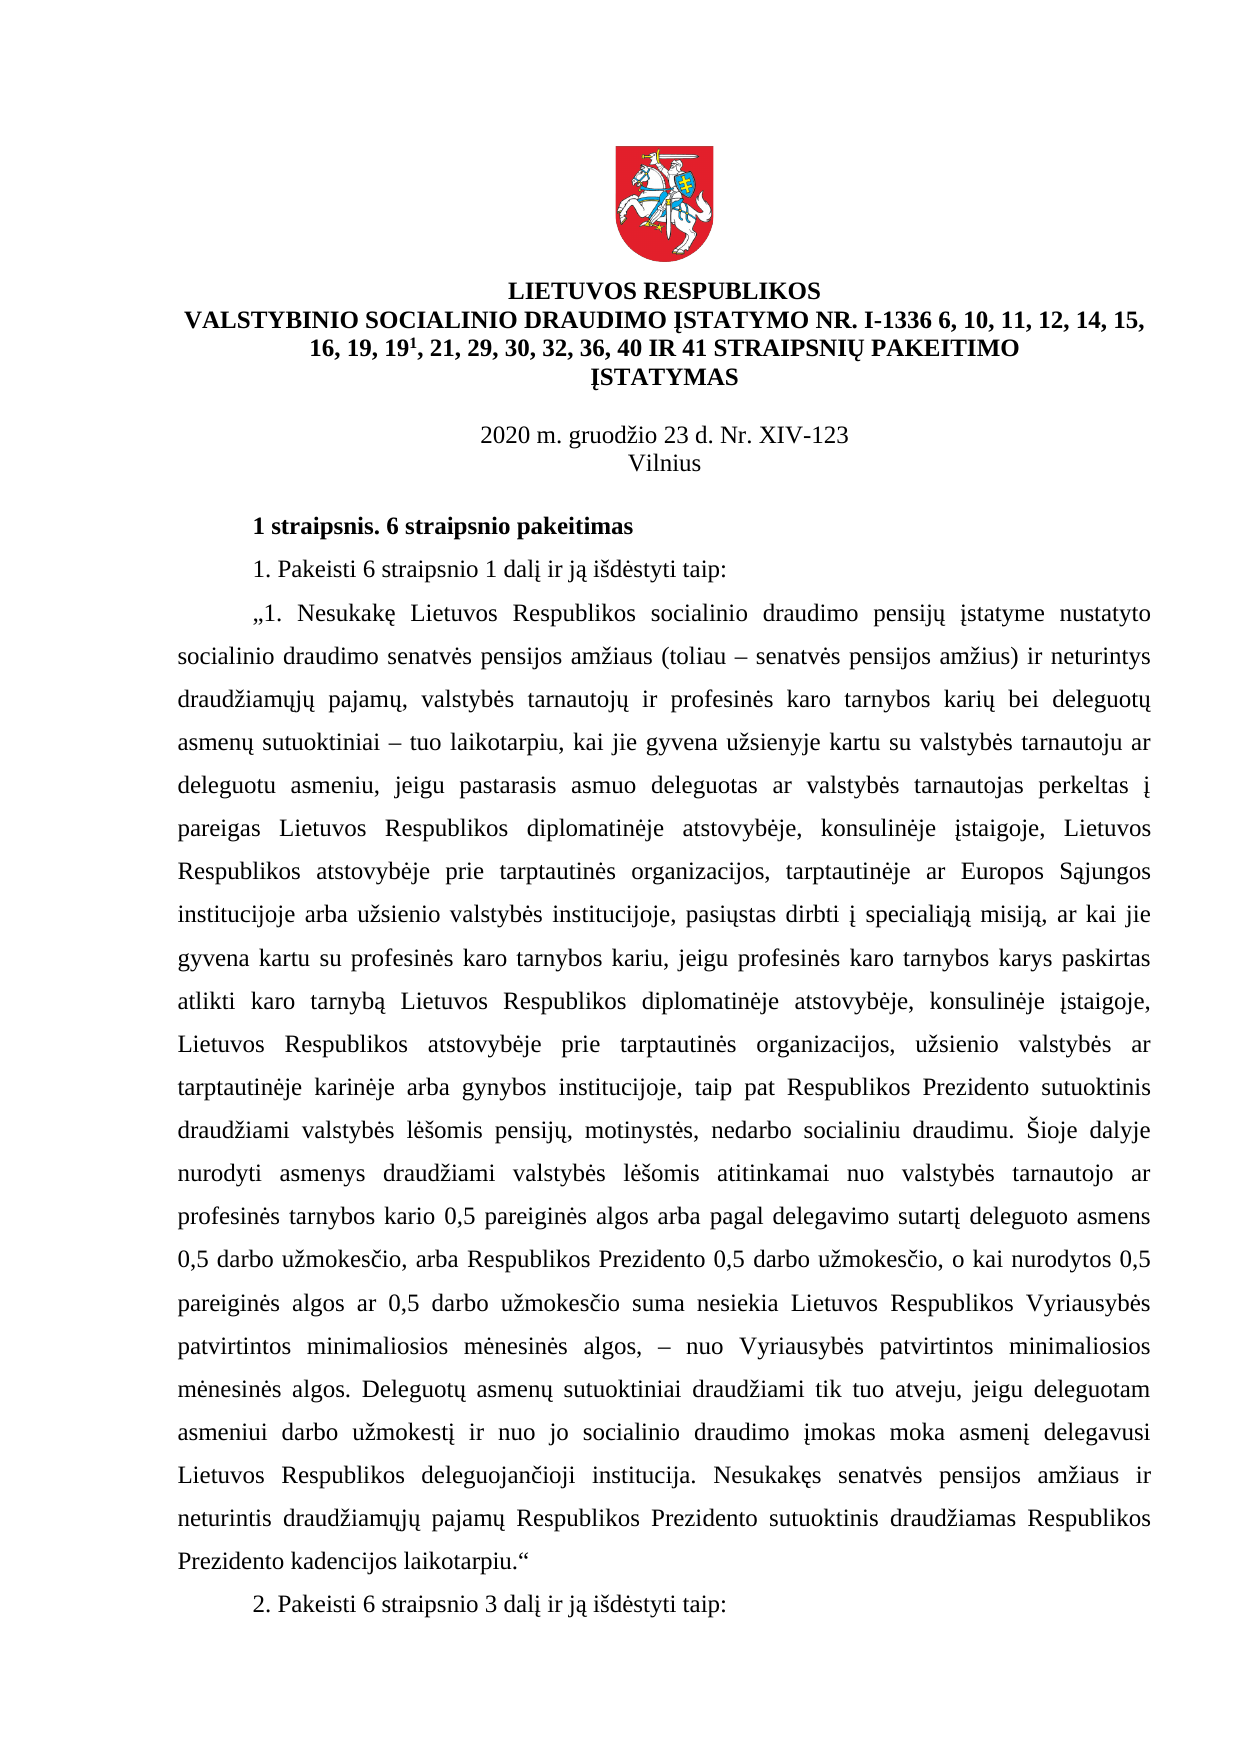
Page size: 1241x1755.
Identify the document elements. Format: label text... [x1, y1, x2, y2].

text 1. Pakeisti 6 straipsnio 1 dalį ir ją išdėstyti taip: [177, 554, 1152, 583]
text LIETUVOS RESPUBLIKOS [177, 276, 1152, 305]
text VALSTYBINIO SOCIALINIO DRAUDIMO ĮSTATYMO NR. I-1336 6, 10, 11, 12, 14, 15, 16, 19, 191, 21, 29, 30, 32, 36, 40 IR 41 STRAIPSNIŲ PAKEITIMO [177, 305, 1152, 362]
text 2020 m. gruodžio 23 d. Nr. XIV-123 [177, 420, 1152, 448]
text 2. Pakeisti 6 straipsnio 3 dalį ir ją išdėstyti taip: [177, 1589, 1152, 1618]
text Vilnius [177, 448, 1152, 477]
text „1. Nesukakę Lietuvos Respublikos socialinio draudimo pensijų įstatyme nustatyto socialinio draudimo senatvės pensijos amžiaus (toliau – senatvės pensijos amžius) ir neturintys draudžiamųjų pajamų, valstybės tarnautojų ir profesinės karo tarnybos karių bei deleguotų asmenų sutuoktiniai – tuo laikotarpiu, kai jie gyvena užsienyje kartu su valstybės tarnautoju ar deleguotu asmeniu, jeigu pastarasis asmuo deleguotas ar valstybės tarnautojas perkeltas į pareigas Lietuvos Respublikos diplomatinėje atstovybėje, konsulinėje įstaigoje, Lietuvos Respublikos atstovybėje prie tarptautinės organizacijos, tarptautinėje ar Europos Sąjungos institucijoje arba užsienio valstybės institucijoje, pasiųstas dirbti į specialiąją misiją, ar kai jie gyvena kartu su profesinės karo tarnybos kariu, jeigu profesinės karo tarnybos karys paskirtas atlikti karo tarnybą Lietuvos Respublikos diplomatinėje atstovybėje, konsulinėje įstaigoje, Lietuvos Respublikos atstovybėje prie tarptautinės organizacijos, užsienio valstybės ar tarptautinėje karinėje arba gynybos institucijoje, taip pat Respublikos Prezidento sutuoktinis draudžiami valstybės lėšomis pensijų, motinystės, nedarbo socialiniu draudimu. Šioje dalyje nurodyti asmenys draudžiami valstybės lėšomis atitinkamai nuo valstybės tarnautojo ar profesinės tarnybos kario 0,5 pareiginės algos arba pagal delegavimo sutartį deleguoto asmens 0,5 darbo užmokesčio, arba Respublikos Prezidento 0,5 darbo užmokesčio, o kai nurodytos 0,5 pareiginės algos ar 0,5 darbo užmokesčio suma nesiekia Lietuvos Respublikos Vyriausybės patvirtintos minimaliosios mėnesinės algos, – nuo Vyriausybės patvirtintos minimaliosios mėnesinės algos. Deleguotų asmenų sutuoktiniai draudžiami tik tuo atveju, jeigu deleguotam asmeniui darbo užmokestį ir nuo jo socialinio draudimo įmokas moka asmenį delegavusi Lietuvos Respublikos deleguojančioji institucija. Nesukakęs senatvės pensijos amžiaus ir neturintis draudžiamųjų pajamų Respublikos Prezidento sutuoktinis draudžiamas Respublikos Prezidento kadencijos laikotarpiu.“ [177, 598, 1152, 1575]
text ĮSTATYMAS [177, 362, 1152, 391]
text 1 straipsnis. 6 straipsnio pakeitimas [177, 511, 1152, 540]
